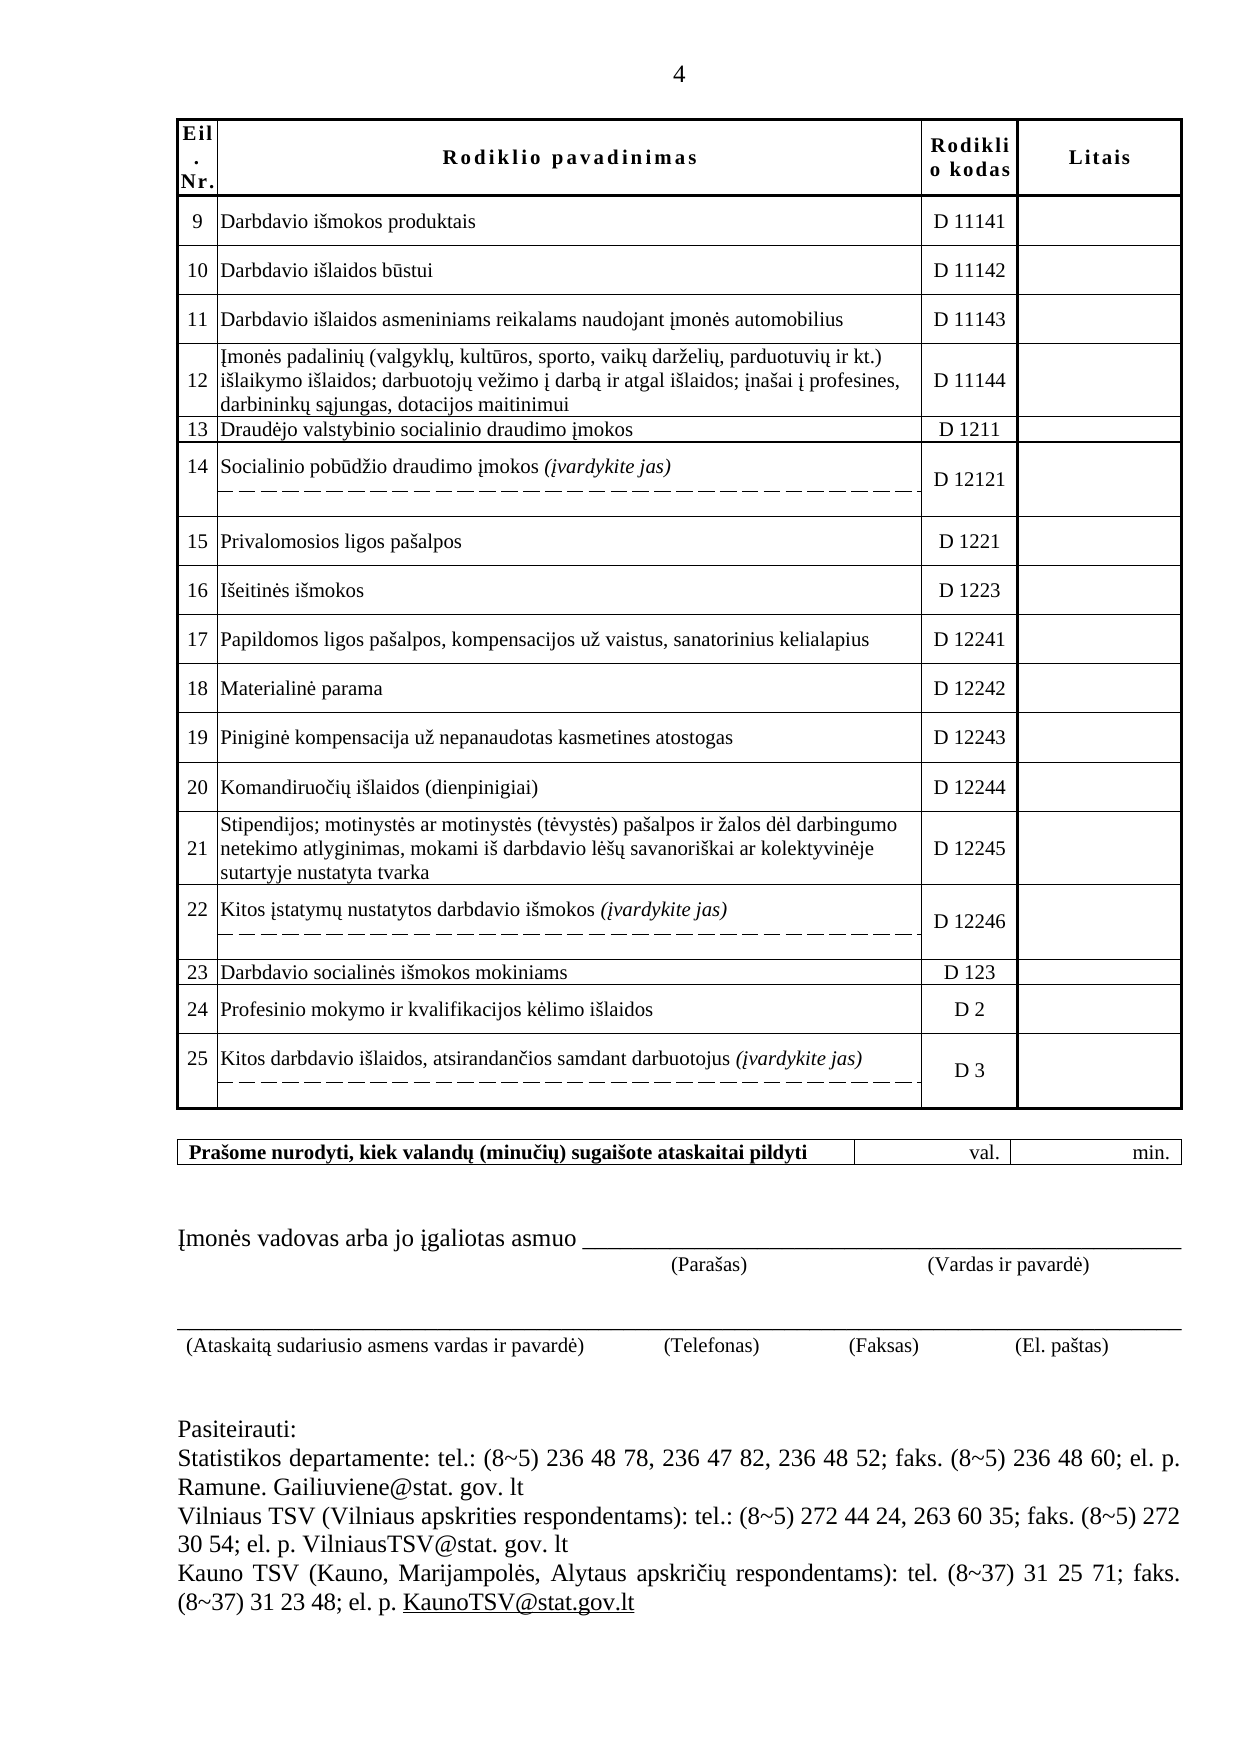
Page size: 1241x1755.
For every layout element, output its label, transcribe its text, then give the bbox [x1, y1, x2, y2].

table_cell Įmonės padalinių (valgyklų, kultūros, sporto, vaikų darželių, parduotuvių ir kt.) išlaikymo išlaidos; darbuotojų vežimo į darbą ir atgal išlaidos; įnašai į profesines, darbininkų sąjungas, dotacijos maitinimui [218, 344, 921, 416]
text (Parašas) (Vardas ir pavardė) [177, 1251, 1181, 1276]
table_cell Išeitinės išmokos [218, 566, 921, 614]
table_cell Piniginė kompensacija už nepanaudotas kasmetines atostogas [218, 713, 921, 761]
table_cell [1019, 443, 1180, 491]
table_cell Darbdavio išlaidos asmeniniams reikalams naudojant įmonės automobilius [218, 295, 921, 343]
table_cell Darbdavio išmokos produktais [218, 197, 921, 245]
table_cell 20 [179, 763, 217, 811]
table_cell 22 [179, 885, 217, 933]
table_cell D 12246 [922, 885, 1016, 933]
table_cell [1019, 763, 1180, 811]
table_cell [1019, 615, 1180, 663]
table_cell D 12242 [922, 664, 1016, 712]
table_cell [1019, 491, 1180, 516]
table_cell [179, 491, 217, 516]
table_cell Kitos darbdavio išlaidos, atsirandančios samdant darbuotojus (įvardykite jas) [218, 1034, 921, 1082]
table_cell 21 [179, 812, 217, 884]
table_cell [1019, 1082, 1180, 1107]
table_cell D 12245 [922, 812, 1016, 884]
table_cell 15 [179, 517, 217, 565]
table_cell 10 [179, 246, 217, 294]
table_cell 23 [179, 960, 217, 984]
table_cell 18 [179, 664, 217, 712]
table_cell Privalomosios ligos pašalpos [218, 517, 921, 565]
table_cell 12 [179, 344, 217, 416]
table_cell [1019, 197, 1180, 245]
table_cell [1019, 812, 1180, 884]
table_header Rodiklio pavadinimas [218, 121, 921, 193]
table_cell [1019, 960, 1180, 984]
table_cell Socialinio pobūdžio draudimo įmokos (įvardykite jas) [218, 443, 921, 491]
text Vilniaus TSV (Vilniaus apskrities respondentams): tel.: (8~5) 272 44 24, 263 60 35; faks. (8~5) 272 30 54; el. p. VilniausTSV@stat. gov. lt [177, 1501, 1181, 1558]
text pasiteirauti: [177, 1414, 1181, 1443]
table_cell D 12121 [922, 443, 1016, 491]
table_cell [218, 1082, 921, 1107]
table_header val. [855, 1140, 1010, 1164]
table_cell D 11143 [922, 295, 1016, 343]
table_cell D 11141 [922, 197, 1016, 245]
table_cell D 1221 [922, 517, 1016, 565]
table_cell [179, 1082, 217, 1107]
table_header Eil. Nr. [179, 121, 217, 193]
table_cell [1019, 344, 1180, 416]
table_cell [218, 934, 921, 959]
table_cell [1019, 985, 1180, 1033]
table_cell [1019, 713, 1180, 761]
table_cell Darbdavio socialinės išmokos mokiniams [218, 960, 921, 984]
table_cell 25 [179, 1034, 217, 1082]
table_cell 19 [179, 713, 217, 761]
table_cell 13 [179, 417, 217, 441]
table_cell D 12243 [922, 713, 1016, 761]
table_cell [1019, 295, 1180, 343]
table_cell [218, 491, 921, 516]
table_cell D 12244 [922, 763, 1016, 811]
table_cell D 11142 [922, 246, 1016, 294]
table_cell D 1211 [922, 417, 1016, 441]
table_cell Kitos įstatymų nustatytos darbdavio išmokos (įvardykite jas) [218, 885, 921, 933]
text Įmonės vadovas arba jo įgaliotas asmuo [177, 1223, 1181, 1251]
table_cell D 12241 [922, 615, 1016, 663]
text (Ataskaitą sudariusio asmens vardas ir pavardė) (Telefonas) (Faksas) (El. paštas) [177, 1333, 1181, 1357]
table_cell [922, 1082, 1016, 1107]
table_header Rodiklio kodas [922, 121, 1016, 193]
table_cell 11 [179, 295, 217, 343]
table_cell [1019, 664, 1180, 712]
table_cell [1019, 934, 1180, 959]
table_cell D 123 [922, 960, 1016, 984]
table_header Prašome nurodyti, kiek valandų (minučių) sugaišote ataskaitai pildyti [178, 1140, 854, 1164]
table_header Litais [1019, 121, 1180, 193]
table_cell [1019, 1034, 1180, 1082]
text Statistikos departamente: tel.: (8~5) 236 48 78, 236 47 82, 236 48 52; faks. (8~5) 236 48 60; el. p. Ramune. Gailiuviene@stat. gov. lt [177, 1443, 1181, 1501]
table_cell D 11144 [922, 344, 1016, 416]
table_cell Komandiruočių išlaidos (dienpinigiai) [218, 763, 921, 811]
table_cell Materialinė parama [218, 664, 921, 712]
table_cell [1019, 885, 1180, 933]
table_cell 14 [179, 443, 217, 491]
table_cell D 2 [922, 985, 1016, 1033]
table_cell [922, 491, 1016, 516]
table_cell 24 [179, 985, 217, 1033]
table_cell Papildomos ligos pašalpos, kompensacijos už vaistus, sanatorinius kelialapius [218, 615, 921, 663]
table_cell 9 [179, 197, 217, 245]
table_cell Profesinio mokymo ir kvalifikacijos kėlimo išlaidos [218, 985, 921, 1033]
table_cell D 1223 [922, 566, 1016, 614]
table_cell [922, 934, 1016, 959]
table_cell [1019, 517, 1180, 565]
table_cell 17 [179, 615, 217, 663]
text Kauno TSV (Kauno, Marijampolės, Alytaus apskričių respondentams): tel. (8~37) 31 25 71; faks. (8~37) 31 23 48; el. p. KaunoTSV@stat.gov.lt [177, 1558, 1181, 1616]
table_cell Darbdavio išlaidos būstui [218, 246, 921, 294]
table_cell [1019, 566, 1180, 614]
table_cell [1019, 246, 1180, 294]
table_cell Stipendijos; motinystės ar motinystės (tėvystės) pašalpos ir žalos dėl darbingumo netekimo atlyginimas, mokami iš darbdavio lėšų savanoriškai ar kolektyvinėje sutartyje nustatyta tvarka [218, 812, 921, 884]
table_cell Draudėjo valstybinio socialinio draudimo įmokos [218, 417, 921, 441]
table_header min. [1011, 1140, 1181, 1164]
table_cell D 3 [922, 1034, 1016, 1082]
table_cell 16 [179, 566, 217, 614]
table_cell [179, 934, 217, 959]
table_cell [1019, 417, 1180, 441]
